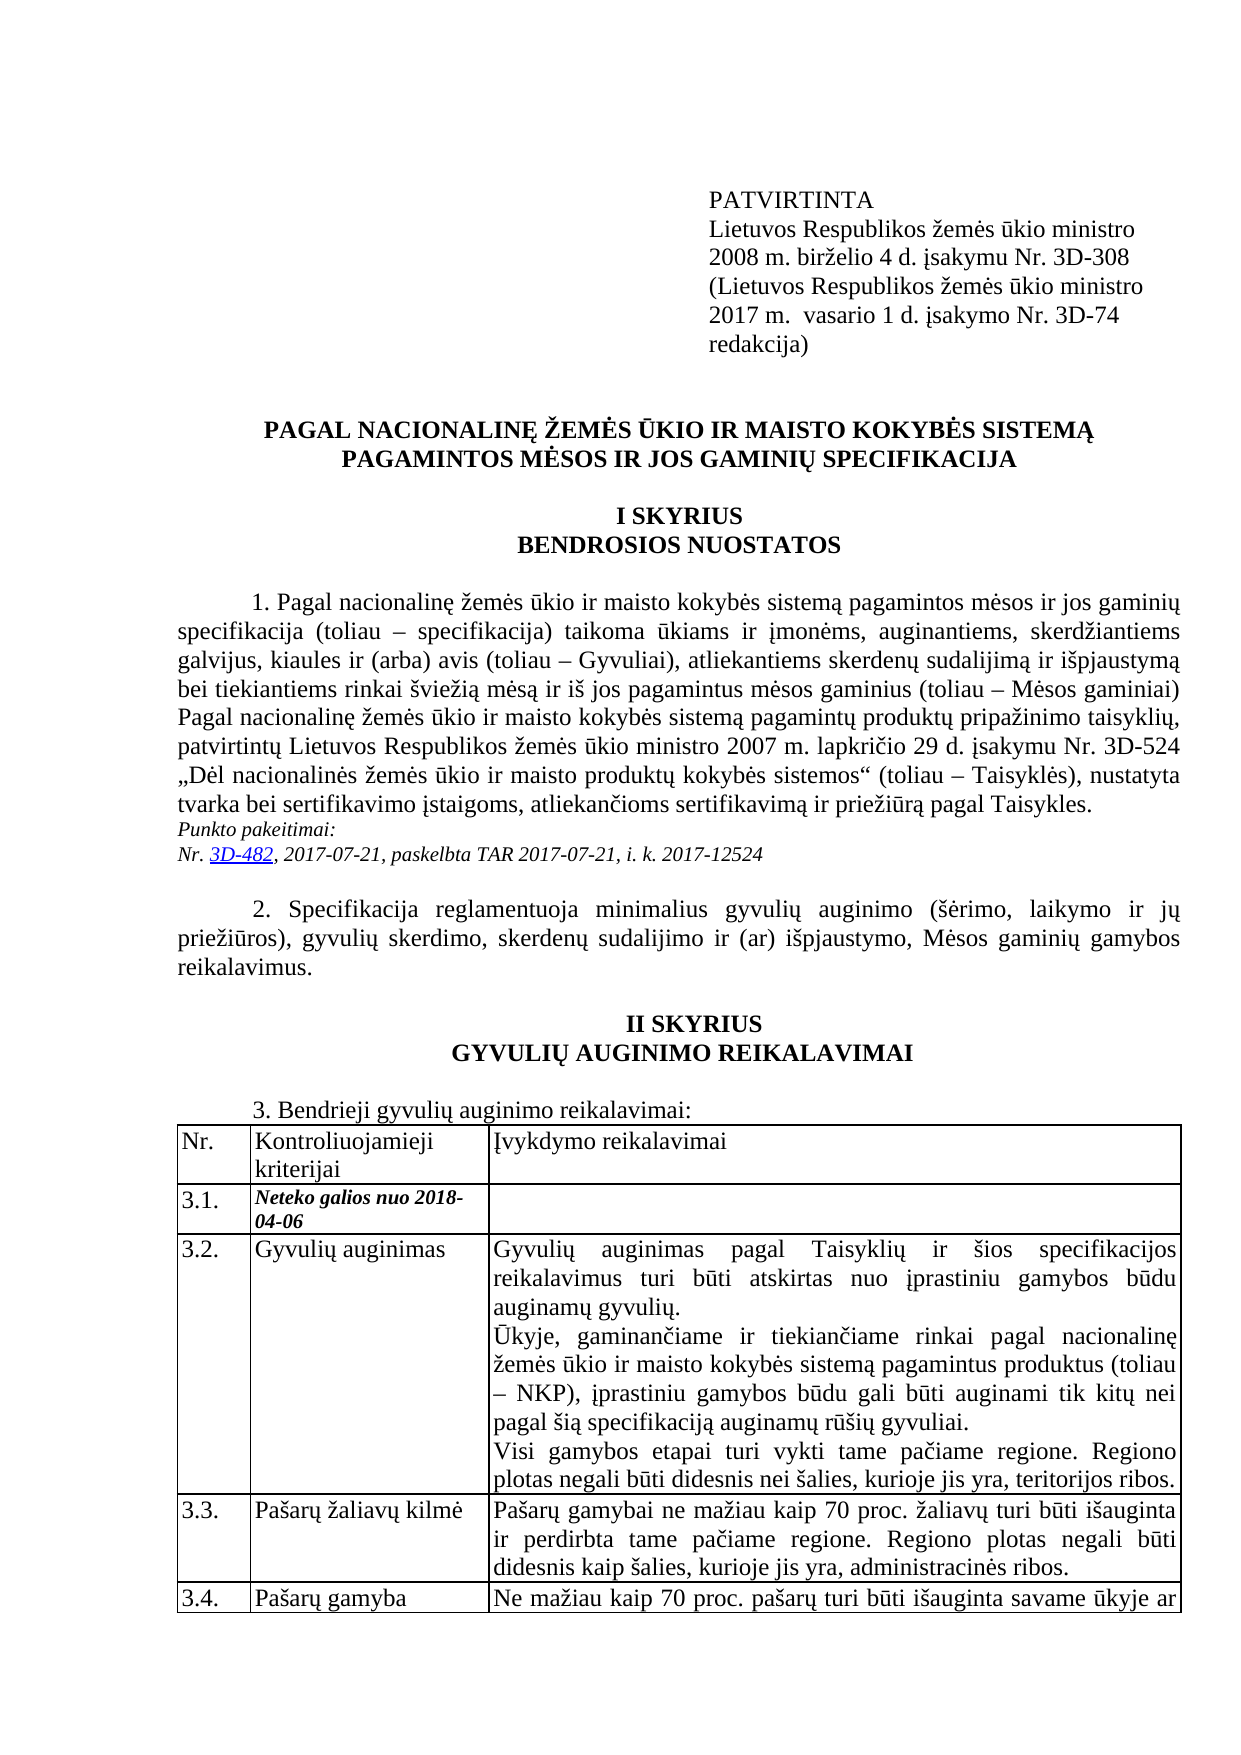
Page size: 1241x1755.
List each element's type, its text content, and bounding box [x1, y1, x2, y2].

table_cell Pašarų gamybai ne mažiau kaip 70 proc. žaliavų turi būti išauginta ir perdirbta tame pačiame regione. Regiono plotas negali būti didesnis kaip šalies, kurioje jis yra, administracinės ribos. [490, 1495, 1180, 1581]
text (Lietuvos Respublikos žemės ūkio ministro [709, 271, 1181, 300]
table_cell Neteko galios nuo 2018-04-06 [251, 1185, 488, 1233]
text GYVULIŲ AUGINIMO REIKALAVIMAI [177, 1038, 1181, 1067]
table_header Kontroliuojamieji kriterijai [251, 1126, 488, 1183]
text 2008 m. birželio 4 d. įsakymu Nr. 3D-308 [709, 242, 1181, 271]
text redakcija) [709, 329, 1181, 357]
table_cell 3.3. [178, 1495, 250, 1581]
text BENDROSIOS NUOSTATOS [177, 530, 1181, 559]
text Lietuvos Respublikos žemės ūkio ministro [709, 214, 1181, 242]
table_cell Gyvulių auginimas [251, 1235, 488, 1493]
text 3. Bendrieji gyvulių auginimo reikalavimai: [177, 1096, 1181, 1124]
text 1. Pagal nacionalinę žemės ūkio ir maisto kokybės sistemą pagamintos mėsos ir jos gaminių specifikacija (toliau – specifikacija) taikoma ūkiams ir įmonėms, auginantiems, skerdžiantiems galvijus, kiaules ir (arba) avis (toliau – Gyvuliai), atliekantiems skerdenų sudalijimą ir išpjaustymą bei tiekiantiems rinkai šviežią mėsą ir iš jos pagamintus mėsos gaminius (toliau – Mėsos gaminiai) Pagal nacionalinę žemės ūkio ir maisto kokybės sistemą pagamintų produktų pripažinimo taisyklių, patvirtintų Lietuvos Respublikos žemės ūkio ministro 2007 m. lapkričio 29 d. įsakymu Nr. 3D-524 „Dėl nacionalinės žemės ūkio ir maisto produktų kokybės sistemos“ (toliau – Taisyklės), nustatyta tvarka bei sertifikavimo įstaigoms, atliekančioms sertifikavimą ir priežiūrą pagal Taisykles. [177, 587, 1181, 817]
table_cell Gyvulių auginimas pagal Taisyklių ir šios specifikacijos reikalavimus turi būti atskirtas nuo įprastiniu gamybos būdu auginamų gyvulių. Ūkyje, gaminančiame ir tiekiančiame rinkai pagal nacionalinę žemės ūkio ir maisto kokybės sistemą pagamintus produktus (toliau – NKP), įprastiniu gamybos būdu gali būti auginami tik kitų nei pagal šią specifikaciją auginamų rūšių gyvuliai. Visi gamybos etapai turi vykti tame pačiame regione. Regiono plotas negali būti didesnis nei šalies, kurioje jis yra, teritorijos ribos. [490, 1235, 1180, 1493]
text 2. Specifikacija reglamentuoja minimalius gyvulių auginimo (šėrimo, laikymo ir jų priežiūros), gyvulių skerdimo, skerdenų sudalijimo ir (ar) išpjaustymo, Mėsos gaminių gamybos reikalavimus. [177, 894, 1181, 981]
text I SKYRIUS [177, 501, 1181, 530]
table_header Nr. [178, 1126, 250, 1183]
table_cell 3.2. [178, 1235, 250, 1493]
text Nr. 3D-482, 2017-07-21, paskelbta TAR 2017-07-21, i. k. 2017-12524 [177, 841, 1181, 866]
text PATVIRTINTA [709, 185, 1181, 214]
table_cell Ne mažiau kaip 70 proc. pašarų turi būti išauginta savame ūkyje ar [490, 1583, 1180, 1611]
table_header Įvykdymo reikalavimai [490, 1126, 1180, 1183]
table_cell [490, 1185, 1180, 1233]
table_cell Pašarų gamyba [251, 1583, 488, 1611]
table_cell Pašarų žaliavų kilmė [251, 1495, 488, 1581]
text Punkto pakeitimai: [177, 817, 1181, 841]
table_cell 3.1. [178, 1185, 250, 1233]
table_cell 3.4. [178, 1583, 250, 1611]
text 2017 m. vasario 1 d. įsakymo Nr. 3D-74 [709, 300, 1181, 329]
text II SKYRIUS [207, 1009, 1181, 1038]
text PAGAL NACIONALINĘ ŽEMĖS ŪKIO IR MAISTO KOKYBĖS SISTEMĄ PAGAMINTOS MĖSOS IR JOS GAMINIŲ SPECIFIKACIJA [177, 415, 1181, 472]
